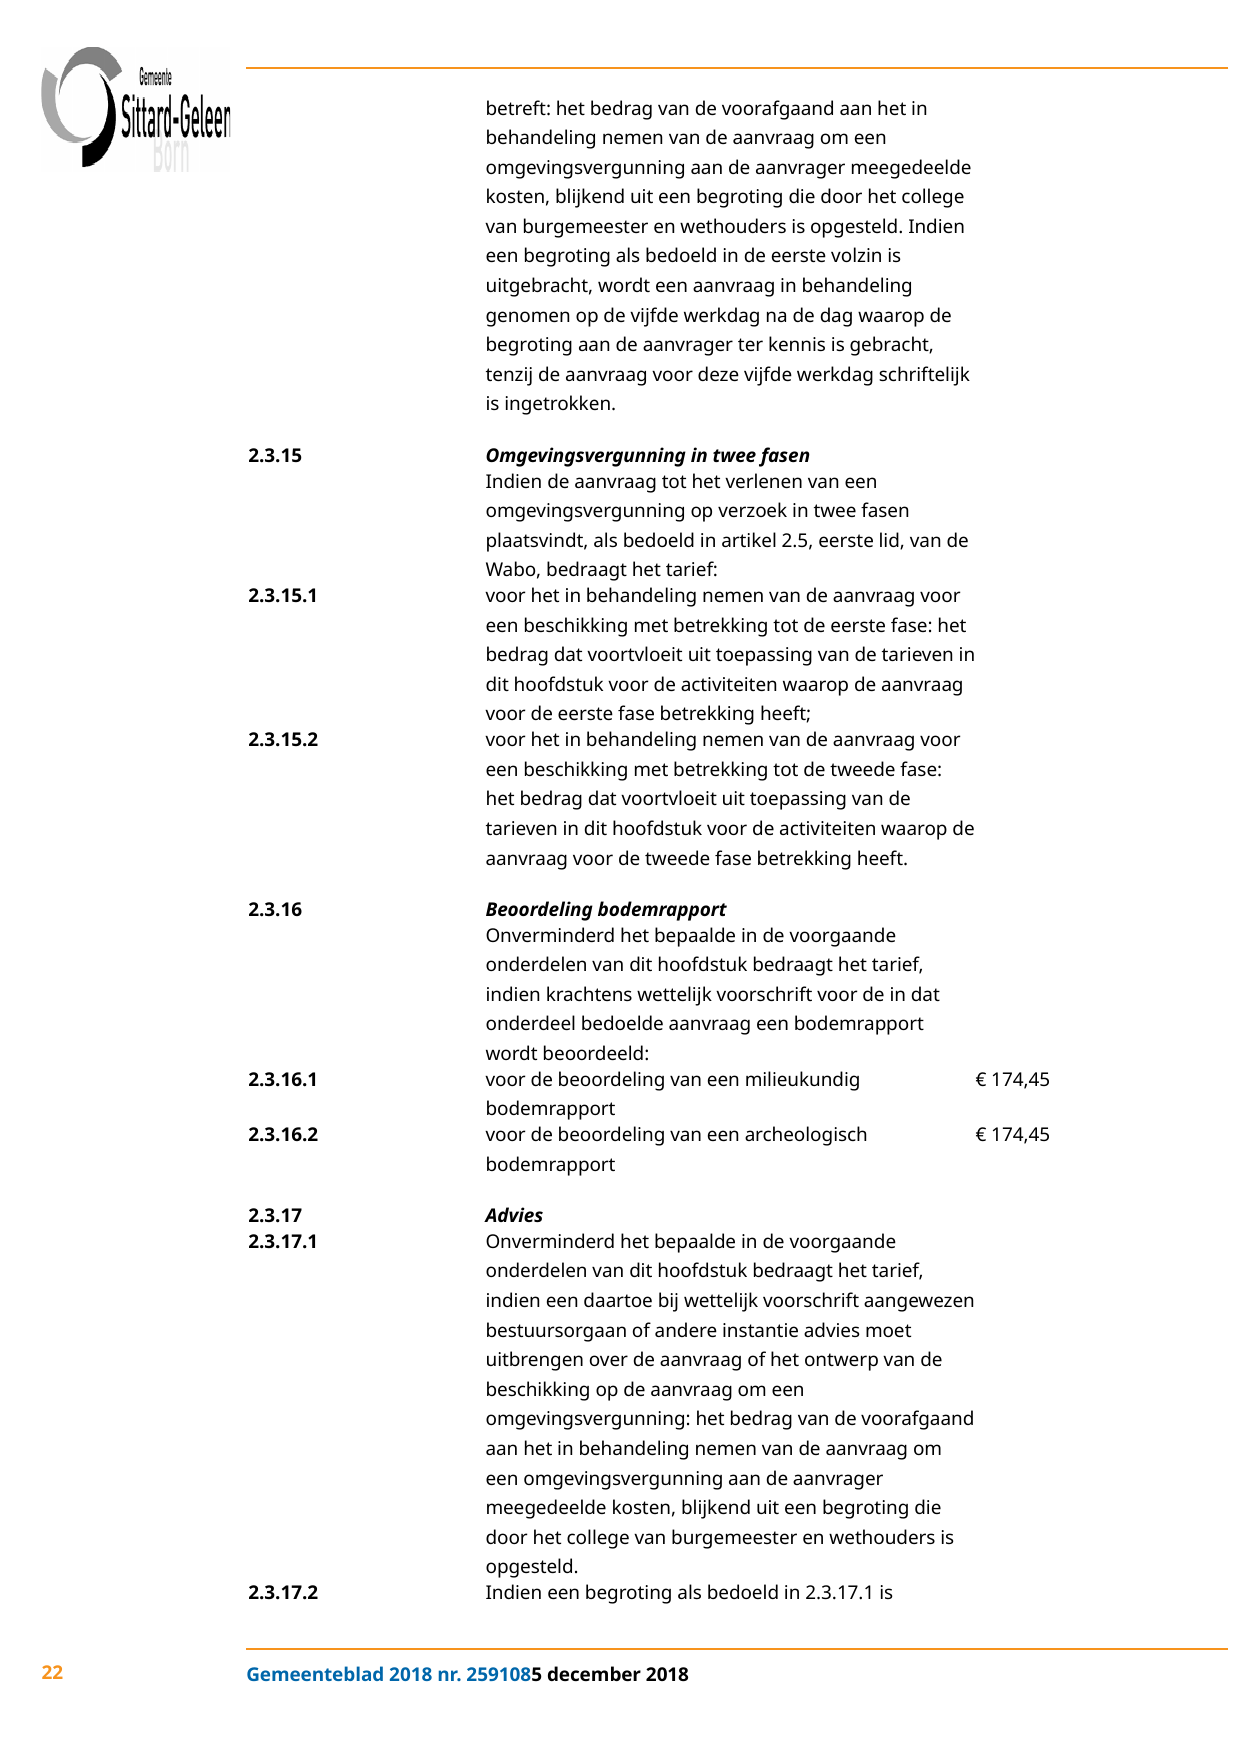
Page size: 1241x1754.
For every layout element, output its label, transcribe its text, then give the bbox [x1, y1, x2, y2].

table_cell [975, 726, 1152, 870]
table_cell 2.3.16.2 [248, 1121, 485, 1177]
table_cell [248, 922, 485, 1066]
table_cell [248, 870, 485, 896]
table_cell voor het in behandeling nemen van de aanvraag voor een beschikking met betrekking tot de tweede fase: het bedrag dat voortvloeit uit toepassing van de tarieven in dit hoofdstuk voor de activiteiten waarop de aanvraag voor de tweede fase betrekking heeft. [485, 726, 975, 870]
table_cell [485, 1177, 975, 1202]
table_cell 2.3.15.1 [248, 582, 485, 726]
table_cell [975, 870, 1152, 896]
table_cell 2.3.16.1 [248, 1066, 485, 1121]
table_cell [975, 1579, 1152, 1605]
table_cell Omgevingsvergunning in twee fasen [485, 442, 975, 468]
table_cell 2.3.17 [248, 1202, 485, 1228]
table_cell [975, 416, 1152, 442]
table_cell voor het in behandeling nemen van de aanvraag voor een beschikking met betrekking tot de eerste fase: het bedrag dat voortvloeit uit toepassing van de tarieven in dit hoofdstuk voor de activiteiten waarop de aanvraag voor de eerste fase betrekking heeft; [485, 582, 975, 726]
table_cell € 174,45 [975, 1066, 1152, 1121]
table_cell Onverminderd het bepaalde in de voorgaande onderdelen van dit hoofdstuk bedraagt het tarief, indien een daartoe bij wettelijk voorschrift aangewezen bestuursorgaan of andere instantie advies moet uitbrengen over de aanvraag of het ontwerp van de beschikking op de aanvraag om een omgevingsvergunning: het bedrag van de voorafgaand aan het in behandeling nemen van de aanvraag om een omgevingsvergunning aan de aanvrager meegedeelde kosten, blijkend uit een begroting die door het college van burgemeester en wethouders is opgesteld. [485, 1228, 975, 1579]
table_cell [248, 95, 485, 416]
table_cell 2.3.16 [248, 896, 485, 922]
table_cell Beoordeling bodemrapport [485, 896, 975, 922]
table_cell [975, 442, 1152, 468]
table_cell [248, 468, 485, 582]
table_cell 2.3.15 [248, 442, 485, 468]
table_cell Indien de aanvraag tot het verlenen van een omgevingsvergunning op verzoek in twee fasen plaatsvindt, als bedoeld in artikel 2.5, eerste lid, van de Wabo, bedraagt het tarief: [485, 468, 975, 582]
table_cell voor de beoordeling van een milieukundig bodemrapport [485, 1066, 975, 1121]
picture [41, 47, 231, 172]
table_cell betreft: het bedrag van de voorafgaand aan het in behandeling nemen van de aanvraag om een omgevingsvergunning aan de aanvrager meegedeelde kosten, blijkend uit een begroting die door het college van burgemeester en wethouders is opgesteld. Indien een begroting als bedoeld in de eerste volzin is uitgebracht, wordt een aanvraag in behandeling genomen op de vijfde werkdag na de dag waarop de begroting aan de aanvrager ter kennis is gebracht, tenzij de aanvraag voor deze vijfde werkdag schriftelijk is ingetrokken. [485, 95, 975, 416]
table_cell [975, 1177, 1152, 1202]
table_cell Indien een begroting als bedoeld in 2.3.17.1 is [485, 1579, 975, 1605]
table_cell [975, 922, 1152, 1066]
table_cell [975, 468, 1152, 582]
table_cell Advies [485, 1202, 975, 1228]
table_cell [248, 416, 485, 442]
table_cell [485, 416, 975, 442]
table_cell 2.3.17.1 [248, 1228, 485, 1579]
table_cell [248, 1177, 485, 1202]
table_cell [975, 896, 1152, 922]
table_cell [975, 95, 1152, 416]
table_cell [485, 870, 975, 896]
table_cell [975, 582, 1152, 726]
table_cell 2.3.17.2 [248, 1579, 485, 1605]
table_cell voor de beoordeling van een archeologisch bodemrapport [485, 1121, 975, 1177]
table_cell [975, 1202, 1152, 1228]
table_cell € 174,45 [975, 1121, 1152, 1177]
table_cell 2.3.15.2 [248, 726, 485, 870]
table_cell Onverminderd het bepaalde in de voorgaande onderdelen van dit hoofdstuk bedraagt het tarief, indien krachtens wettelijk voorschrift voor de in dat onderdeel bedoelde aanvraag een bodemrapport wordt beoordeeld: [485, 922, 975, 1066]
table_cell [975, 1228, 1152, 1579]
